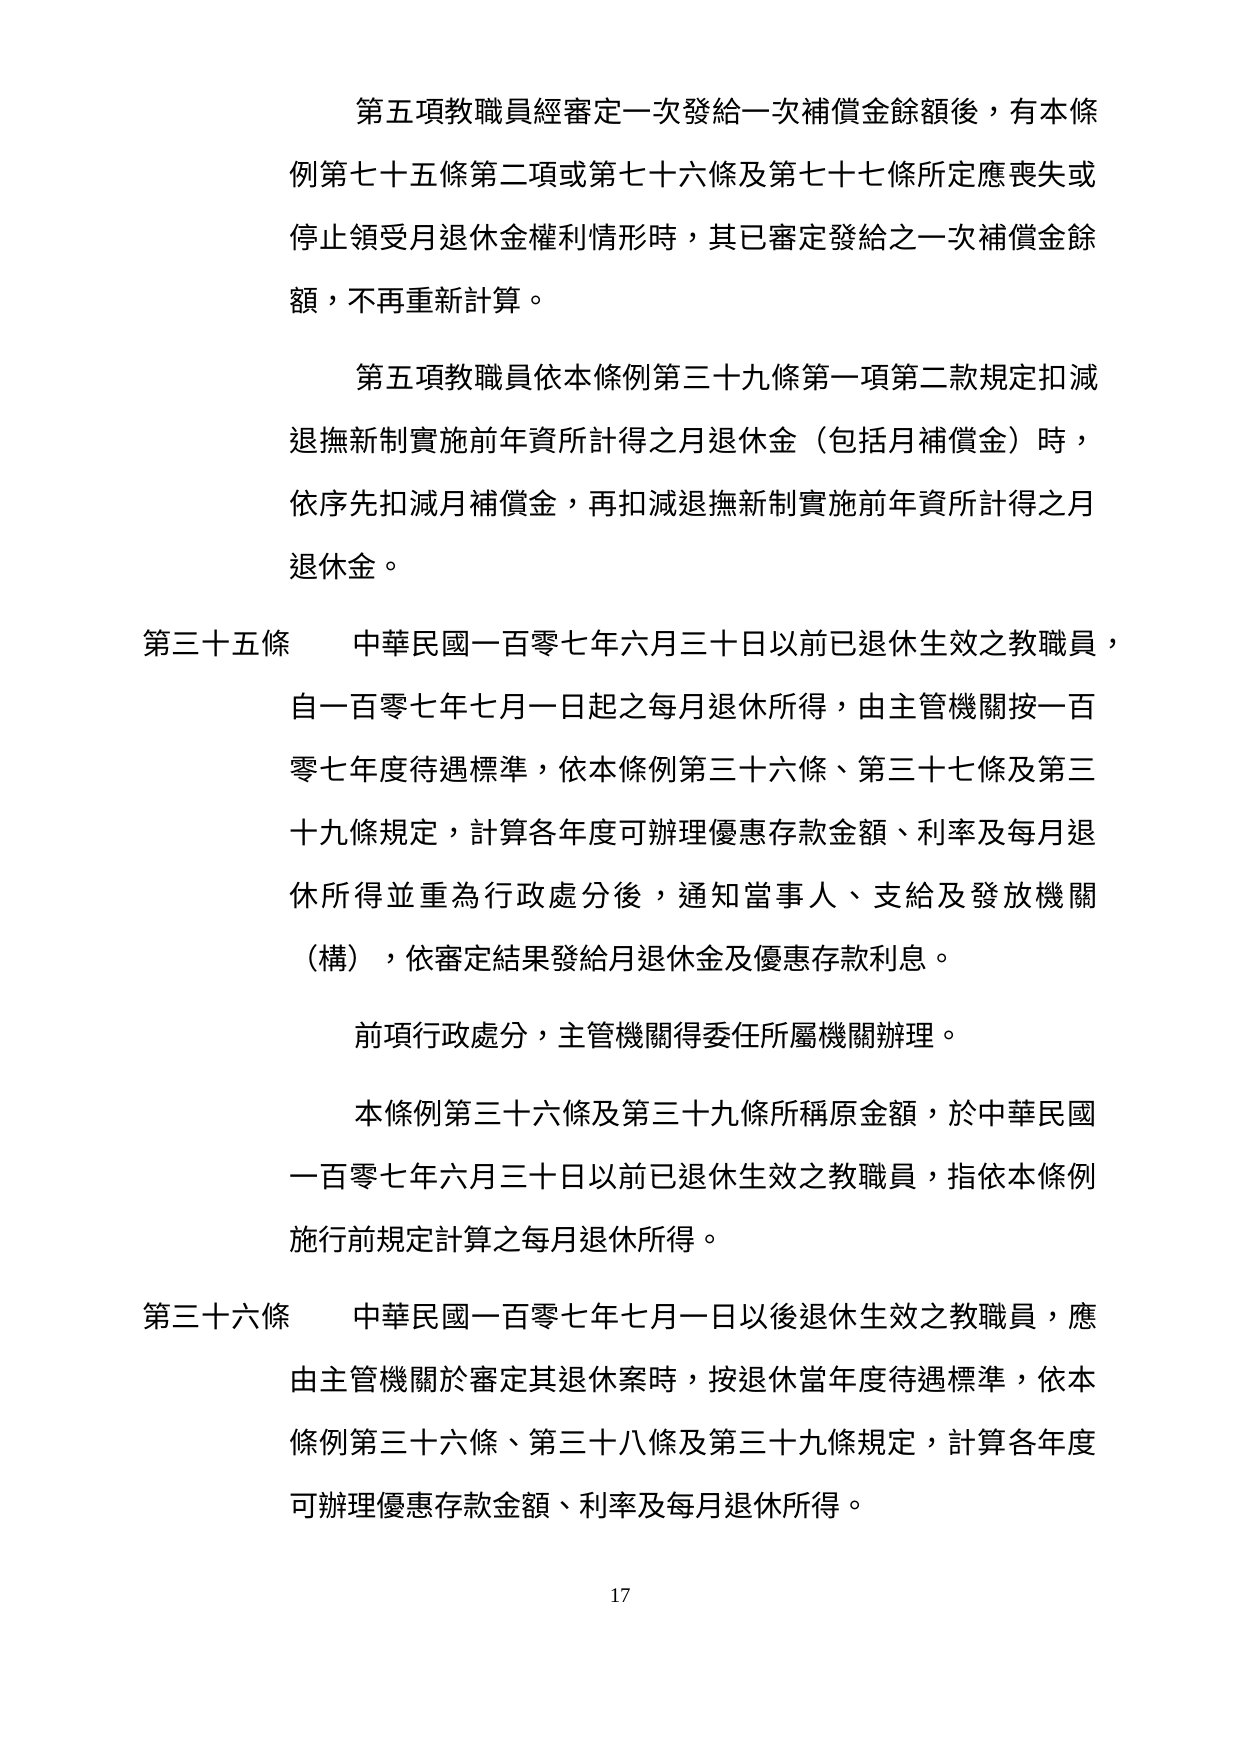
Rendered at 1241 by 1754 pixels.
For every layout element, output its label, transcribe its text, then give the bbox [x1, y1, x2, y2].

text 第五項教職員經審定一次發給一次補償金餘額後，有本條例第七十五條第二項或第七十六條及第七十七條所定應喪失或停止領受月退休金權利情形時，其已審定發給之一次補償金餘額，不再重新計算。 [289, 89, 1098, 319]
text 第五項教職員依本條例第三十九條第一項第二款規定扣減退撫新制實施前年資所計得之月退休金（包括月補償金）時，依序先扣減月補償金，再扣減退撫新制實施前年資所計得之月退休金。 [289, 355, 1098, 586]
text 前項行政處分，主管機關得委任所屬機關辦理。 [289, 1013, 1098, 1055]
text 第三十五條 中華民國一百零七年六月三十日以前已退休生效之教職員，自一百零七年七月一日起之每月退休所得，由主管機關按一百零七年度待遇標準，依本條例第三十六條、第三十七條及第三十九條規定，計算各年度可辦理優惠存款金額、利率及每月退休所得並重為行政處分後，通知當事人、支給及發放機關（構），依審定結果發給月退休金及優惠存款利息。 [142, 621, 1098, 978]
text 第三十六條 中華民國一百零七年七月一日以後退休生效之教職員，應由主管機關於審定其退休案時，按退休當年度待遇標準，依本條例第三十六條、第三十八條及第三十九條規定，計算各年度可辦理優惠存款金額、利率及每月退休所得。 [142, 1294, 1098, 1525]
text 本條例第三十六條及第三十九條所稱原金額，於中華民國一百零七年六月三十日以前已退休生效之教職員，指依本條例施行前規定計算之每月退休所得。 [289, 1091, 1098, 1258]
